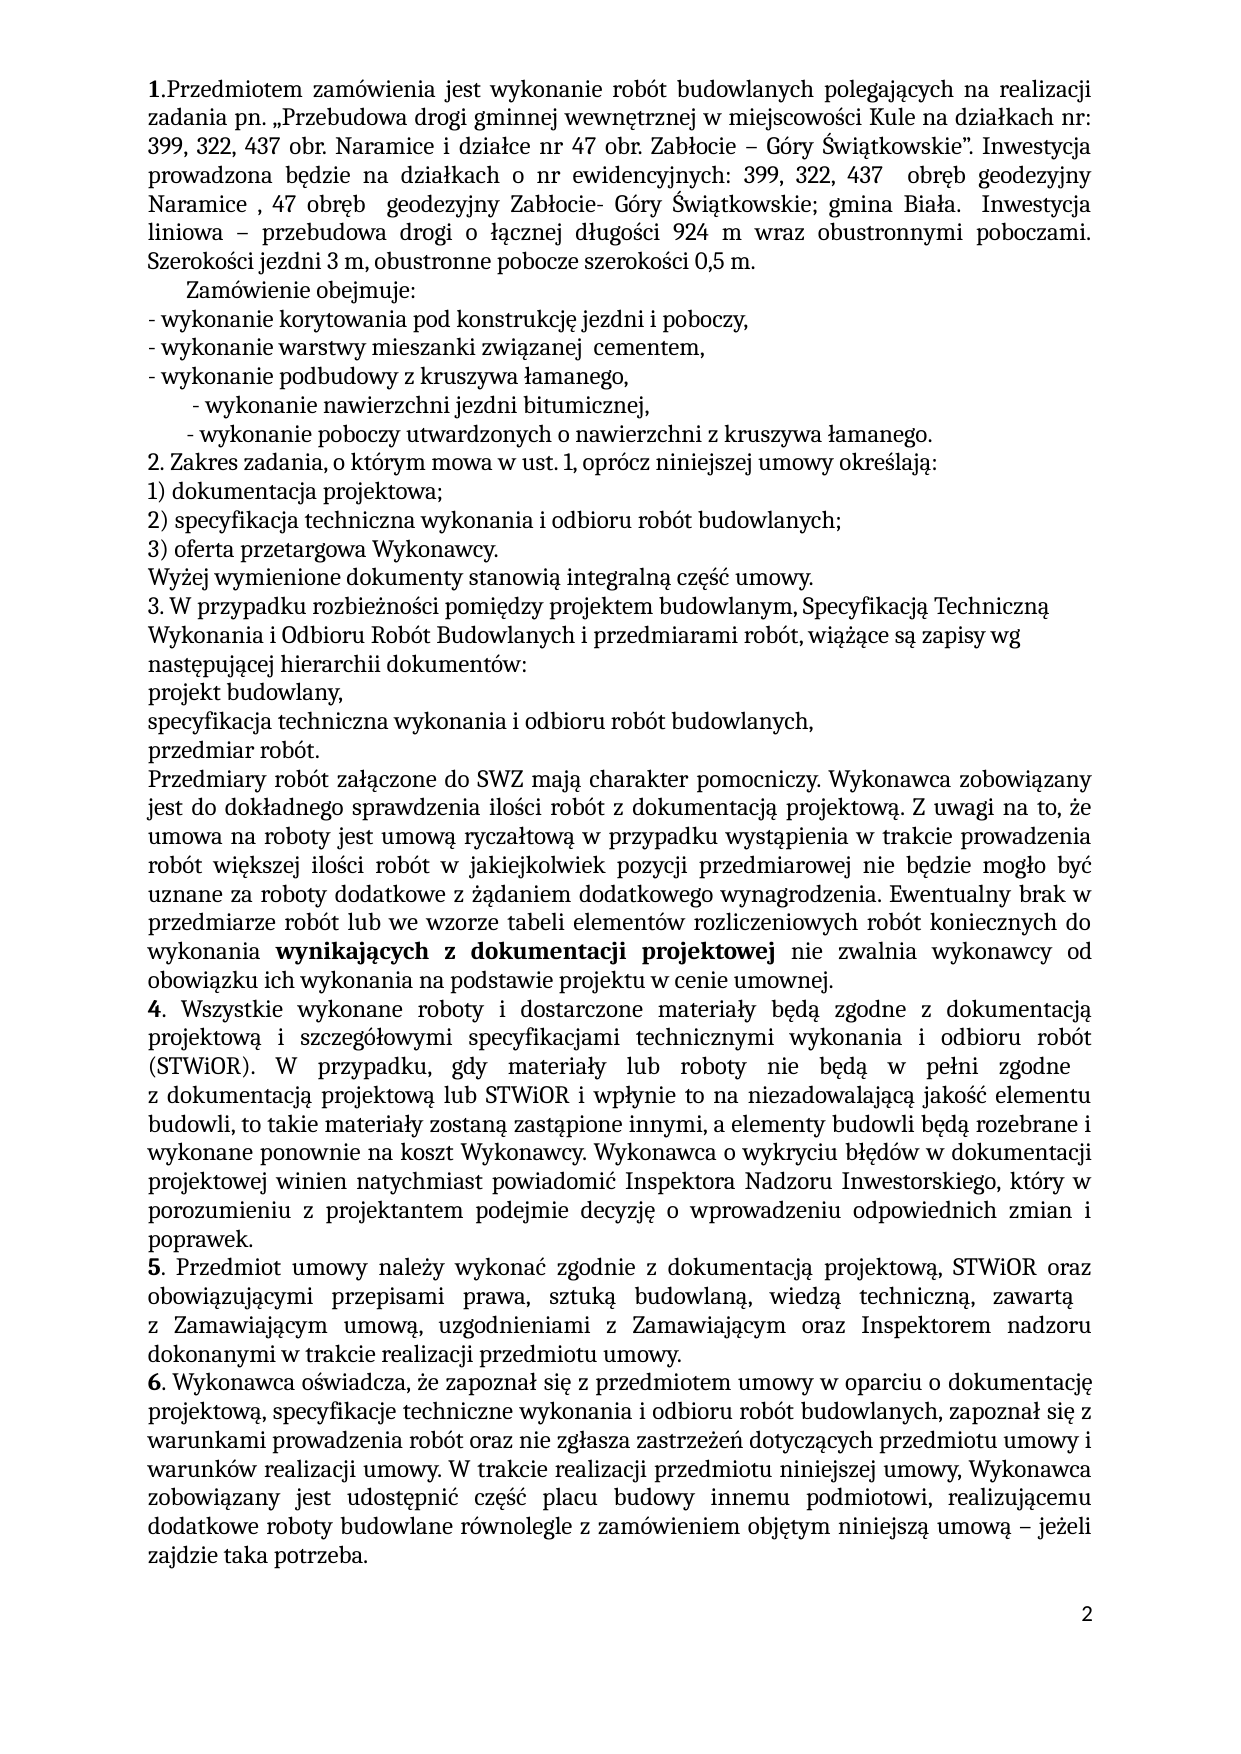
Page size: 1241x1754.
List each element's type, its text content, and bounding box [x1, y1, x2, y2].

text 3. W przypadku rozbieżności pomiędzy projektem budowlanym, Specyfikacją Techniczną Wykonania i Odbioru Robót Budowlanych i przedmiarami robót, wiążące są zapisy wg następującej hierarchii dokumentów: [148, 592, 1093, 678]
text projekt budowlany, [148, 678, 1093, 707]
text 1) dokumentacja projektowa; [148, 477, 1093, 506]
text - wykonanie korytowania pod konstrukcję jezdni i poboczy, [148, 304, 1093, 333]
text specyfikacja techniczna wykonania i odbioru robót budowlanych, [148, 707, 1093, 736]
text 2. Zakres zadania, o którym mowa w ust. 1, oprócz niniejszej umowy określają: [148, 448, 1093, 477]
text 3) oferta przetargowa Wykonawcy. [148, 534, 1093, 563]
text - wykonanie poboczy utwardzonych o nawierzchni z kruszywa łamanego. [148, 419, 1093, 448]
text - wykonanie warstwy mieszanki związanej cementem, [148, 333, 1093, 362]
text przedmiar robót. [148, 736, 1093, 764]
text - wykonanie podbudowy z kruszywa łamanego, [148, 362, 1093, 391]
text 6. Wykonawca oświadcza, że zapoznał się z przedmiotem umowy w oparciu o dokumentację projektową, specyfikacje techniczne wykonania i odbioru robót budowlanych, zapoznał się z warunkami prowadzenia robót oraz nie zgłasza zastrzeżeń dotyczących przedmiotu umowy i warunków realizacji umowy. W trakcie realizacji przedmiotu niniejszej umowy, Wykonawca zobowiązany jest udostępnić część placu budowy innemu podmiotowi, realizującemu dodatkowe roboty budowlane równolegle z zamówieniem objętym niniejszą umową – jeżeli zajdzie taka potrzeba. [148, 1368, 1093, 1569]
text - wykonanie nawierzchni jezdni bitumicznej, [148, 391, 1093, 419]
text 2) specyfikacja techniczna wykonania i odbioru robót budowlanych; [148, 506, 1093, 534]
text Przedmiary robót załączone do SWZ mają charakter pomocniczy. Wykonawca zobowiązany jest do dokładnego sprawdzenia ilości robót z dokumentacją projektową. Z uwagi na to, że umowa na roboty jest umową ryczałtową w przypadku wystąpienia w trakcie prowadzenia robót większej ilości robót w jakiejkolwiek pozycji przedmiarowej nie będzie mogło być uznane za roboty dodatkowe z żądaniem dodatkowego wynagrodzenia. Ewentualny brak w przedmiarze robót lub we wzorze tabeli elementów rozliczeniowych robót koniecznych do wykonania wynikających z dokumentacji projektowej nie zwalnia wykonawcy od obowiązku ich wykonania na podstawie projektu w cenie umownej. [148, 764, 1093, 994]
text 1.Przedmiotem zamówienia jest wykonanie robót budowlanych polegających na realizacji zadania pn. „Przebudowa drogi gminnej wewnętrznej w miejscowości Kule na działkach nr: 399, 322, 437 obr. Naramice i działce nr 47 obr. Zabłocie – Góry Świątkowskie”. Inwestycja prowadzona będzie na działkach o nr ewidencyjnych: 399, 322, 437 obręb geodezyjny Naramice , 47 obręb geodezyjny Zabłocie- Góry Świątkowskie; gmina Biała. Inwestycja liniowa – przebudowa drogi o łącznej długości 924 m wraz obustronnymi poboczami. Szerokości jezdni 3 m, obustronne pobocze szerokości 0,5 m. [148, 74, 1093, 276]
text Zamówienie obejmuje: [148, 276, 1093, 304]
text 5. Przedmiot umowy należy wykonać zgodnie z dokumentacją projektową, STWiOR oraz obowiązującymi przepisami prawa, sztuką budowlaną, wiedzą techniczną, zawartą z Zamawiającym umową, uzgodnieniami z Zamawiającym oraz Inspektorem nadzoru dokonanymi w trakcie realizacji przedmiotu umowy. [148, 1253, 1093, 1368]
text 4. Wszystkie wykonane roboty i dostarczone materiały będą zgodne z dokumentacją projektową i szczegółowymi specyfikacjami technicznymi wykonania i odbioru robót (STWiOR). W przypadku, gdy materiały lub roboty nie będą w pełni zgodne z dokumentacją projektową lub STWiOR i wpłynie to na niezadowalającą jakość elementu budowli, to takie materiały zostaną zastąpione innymi, a elementy budowli będą rozebrane i wykonane ponownie na koszt Wykonawcy. Wykonawca o wykryciu błędów w dokumentacji projektowej winien natychmiast powiadomić Inspektora Nadzoru Inwestorskiego, który w porozumieniu z projektantem podejmie decyzję o wprowadzeniu odpowiednich zmian i poprawek. [148, 994, 1093, 1253]
text Wyżej wymienione dokumenty stanowią integralną część umowy. [148, 563, 1093, 592]
